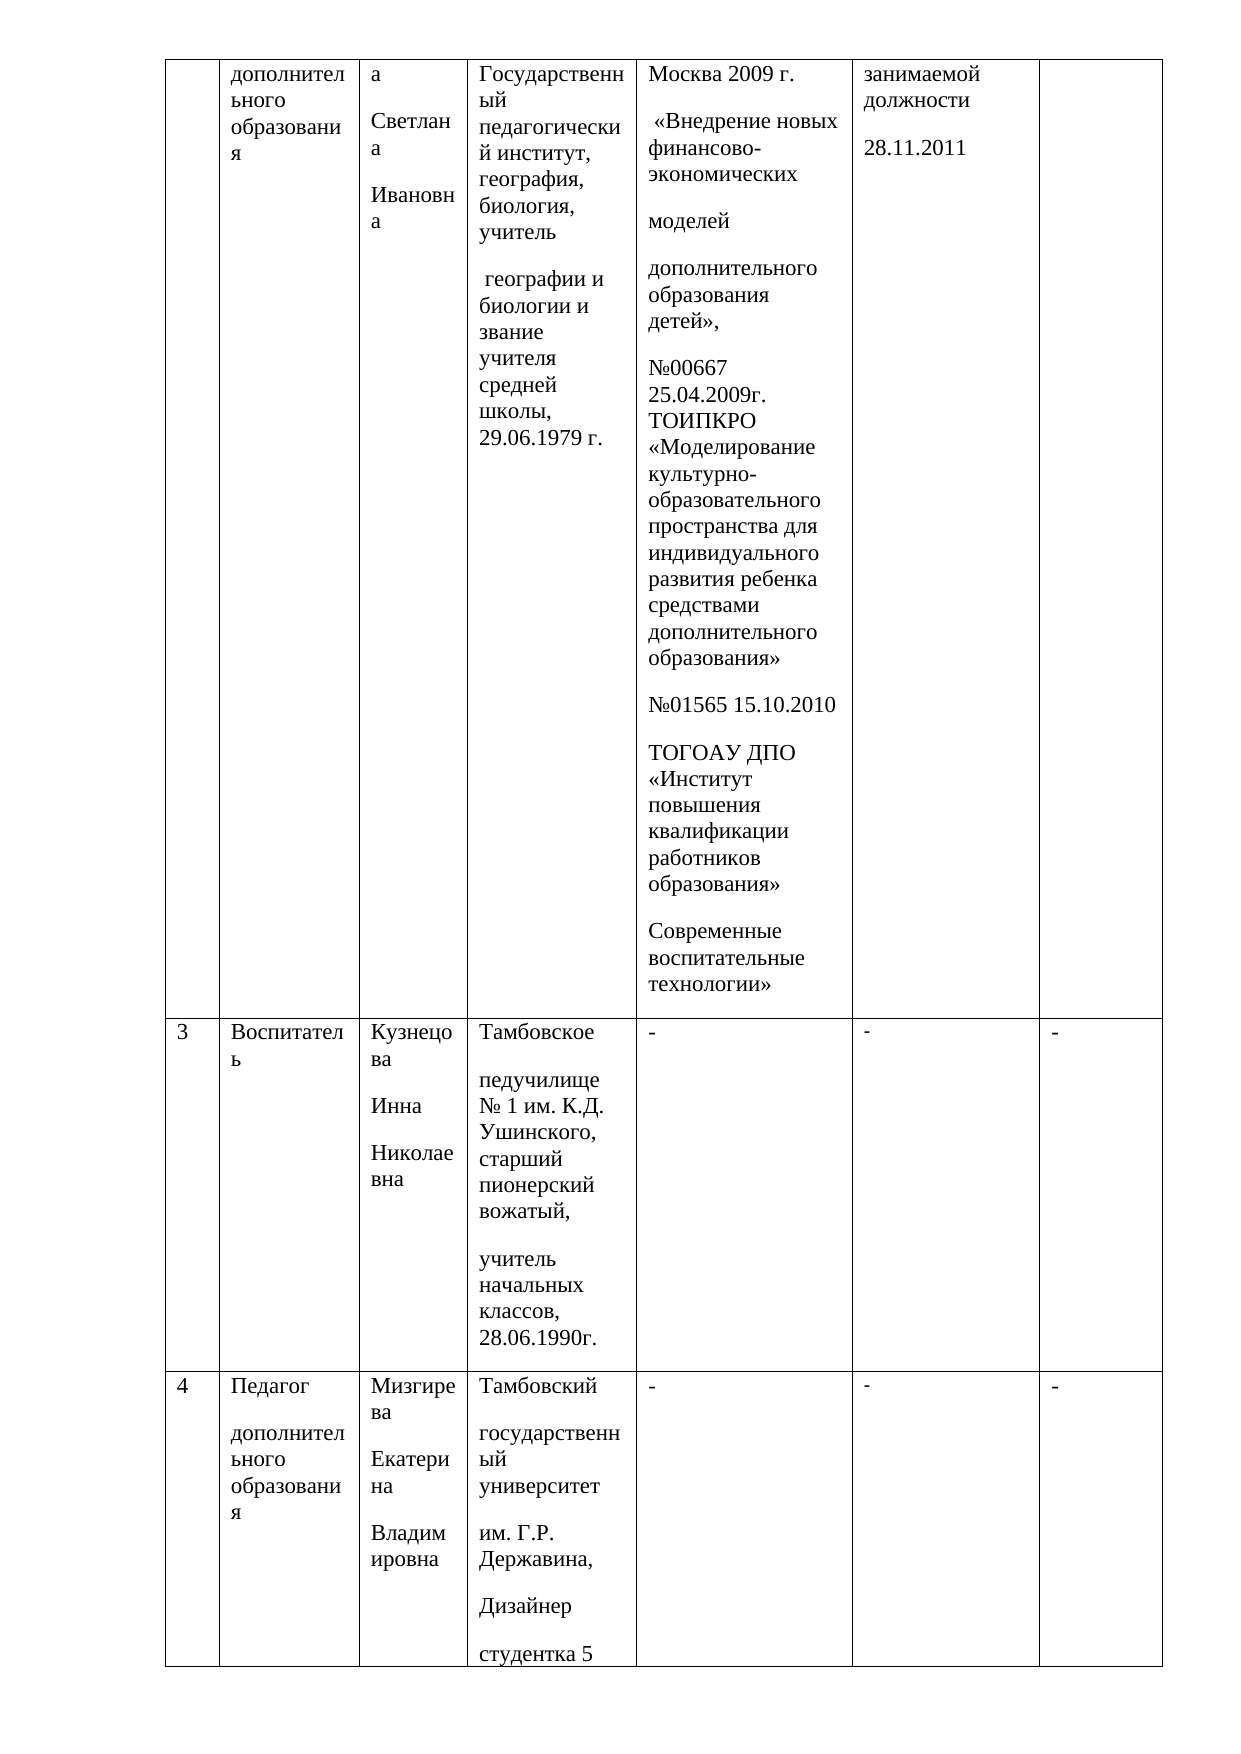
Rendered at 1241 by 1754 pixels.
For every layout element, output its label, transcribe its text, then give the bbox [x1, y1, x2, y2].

table_cell - [1040, 1372, 1162, 1666]
table_cell а Светлана Ивановна [360, 60, 467, 1017]
table_cell занимаемой должности 28.11.2011 [853, 60, 1039, 1017]
table_cell - [853, 1372, 1039, 1666]
table_cell - [637, 1019, 852, 1371]
table_cell Мизгирева Екатерина Владимировна [360, 1372, 467, 1666]
table_cell - [853, 1019, 1039, 1371]
table_cell Москва 2009 г. «Внедрение новых финансово-экономических моделей дополнительного образования детей», №00667 25.04.2009г. ТОИПКРО «Моделирование культурно-образовательного пространства для индивидуального развития ребенка средствами дополнительного образования» №01565 15.10.2010 ТОГОАУ ДПО «Институт повышения квалификации работников образования» Современные воспитательные технологии» [637, 60, 852, 1017]
table_cell дополнительного образования [220, 60, 359, 1017]
table_cell Тамбовское педучилище № 1 им. К.Д. Ушинского, старший пионерский вожатый, учитель начальных классов, 28.06.1990г. [468, 1019, 636, 1371]
table_cell Тамбовский государственный университет им. Г.Р. Державина, Дизайнер студентка 5 [468, 1372, 636, 1666]
table_cell - [1040, 60, 1162, 1017]
table_cell Педагог дополнительного образования [220, 1372, 359, 1666]
table_cell - [637, 1372, 852, 1666]
table_cell - [1040, 1019, 1162, 1371]
table_cell 4 [166, 1372, 219, 1666]
table_cell Кузнецова Инна Николаевна [360, 1019, 467, 1371]
table_cell Государственный педагогический институт, география, биология, учитель географии и биологии и звание учителя средней школы, 29.06.1979 г. [468, 60, 636, 1017]
table_cell 3 [166, 1019, 219, 1371]
table_cell Воспитатель [220, 1019, 359, 1371]
table_cell [166, 60, 219, 1017]
